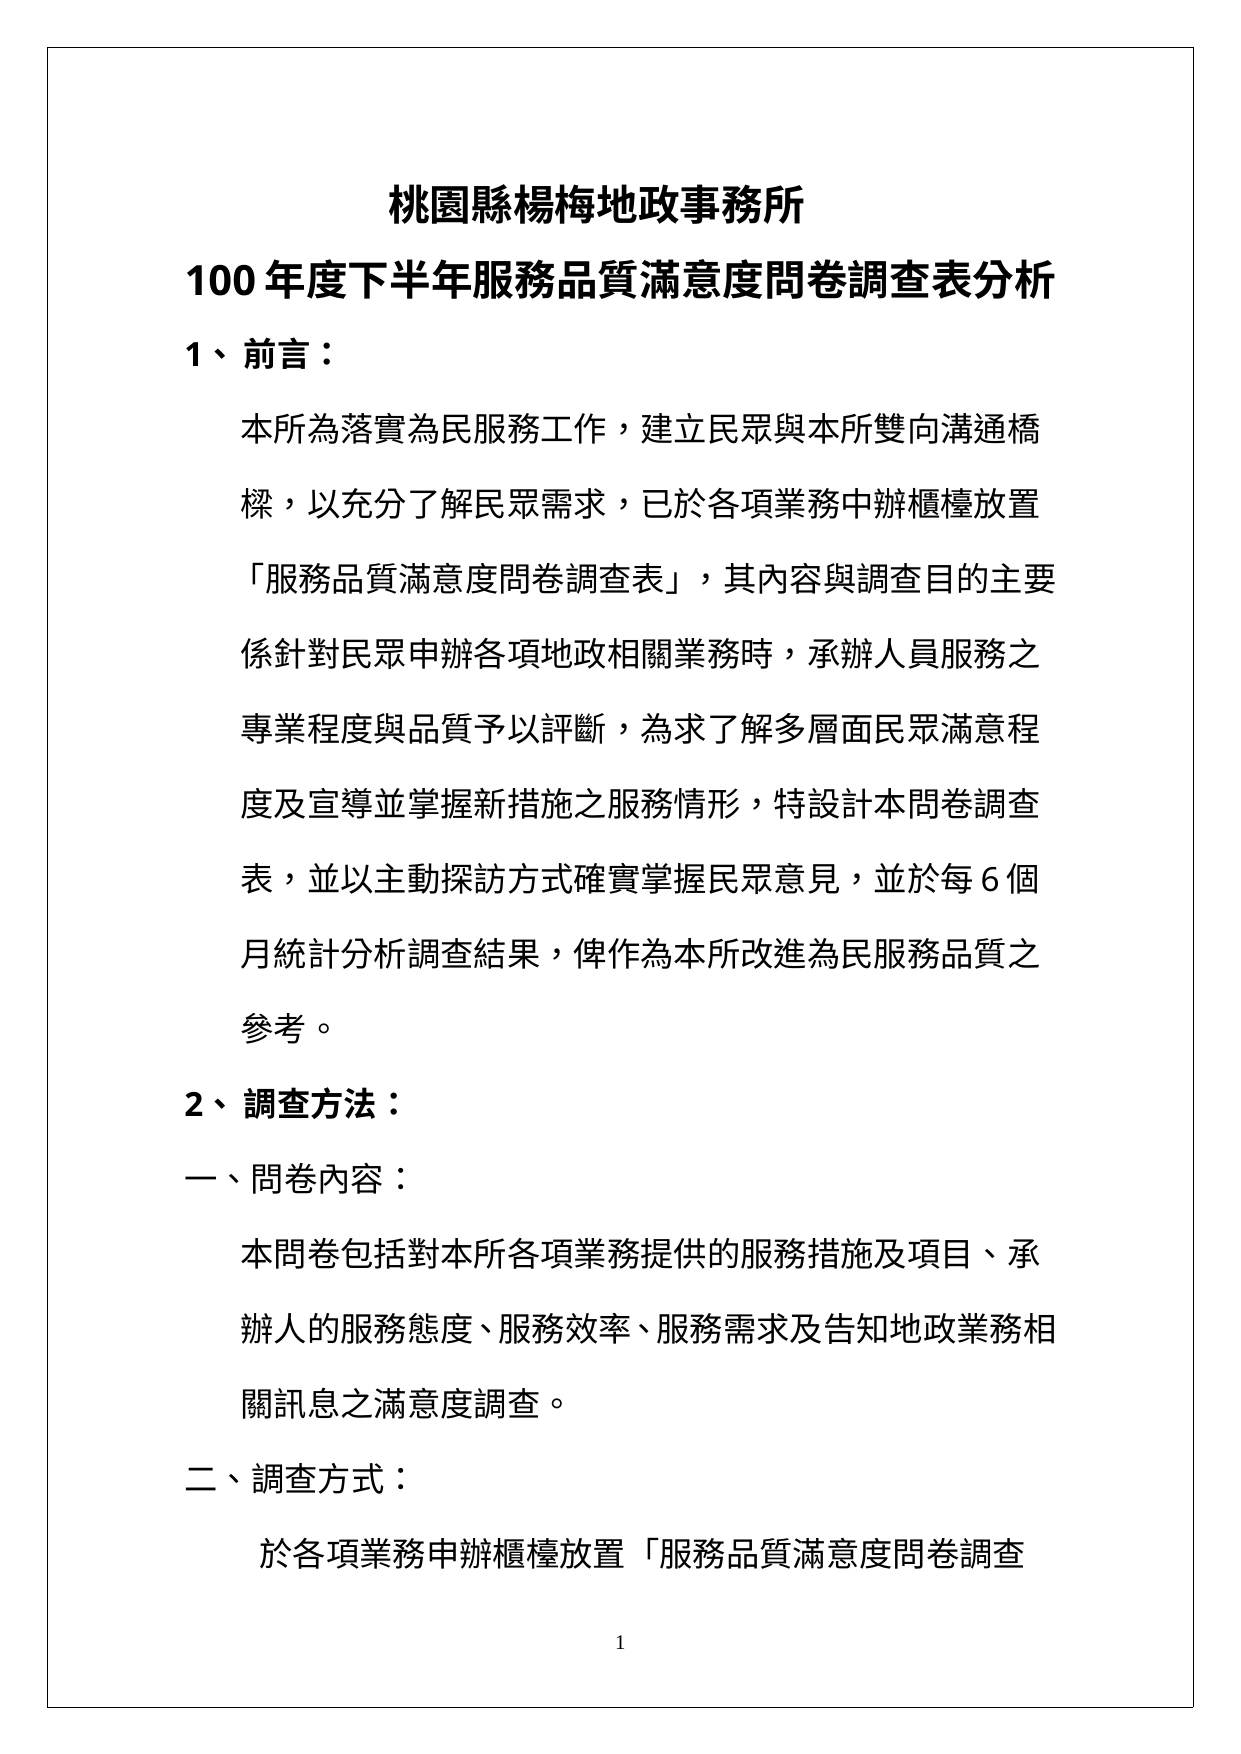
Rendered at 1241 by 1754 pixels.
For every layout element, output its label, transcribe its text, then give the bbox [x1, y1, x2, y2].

text 桃園縣楊梅地政事務所 [184, 164, 1008, 239]
text 於各項業務申辦櫃檯放置「服務品質滿意度問卷調查 [259, 1514, 1056, 1589]
text 本所為落實為民服務工作，建立民眾與本所雙向溝通橋樑，以充分了解民眾需求，已於各項業務中辦櫃檯放置「服務品質滿意度問卷調查表」，其內容與調查目的主要係針對民眾申辦各項地政相關業務時，承辦人員服務之專業程度與品質予以評斷，為求了解多層面民眾滿意程度及宣導並掌握新措施之服務情形，特設計本問卷調查表，並以主動探訪方式確實掌握民眾意見，並於每6個月統計分析調查結果，俾作為本所改進為民服務品質之參考。 [240, 389, 1056, 1064]
text 一、問卷內容： [184, 1139, 1056, 1214]
list 調查方法： [184, 1064, 1056, 1139]
text 100年度下半年服務品質滿意度問卷調查表分析 [184, 239, 1056, 314]
list 前言： [184, 314, 1056, 389]
text 二、調查方式： [184, 1439, 1056, 1514]
text 本問卷包括對本所各項業務提供的服務措施及項目、承辦人的服務態度、服務效率、服務需求及告知地政業務相關訊息之滿意度調查。 [240, 1214, 1056, 1439]
